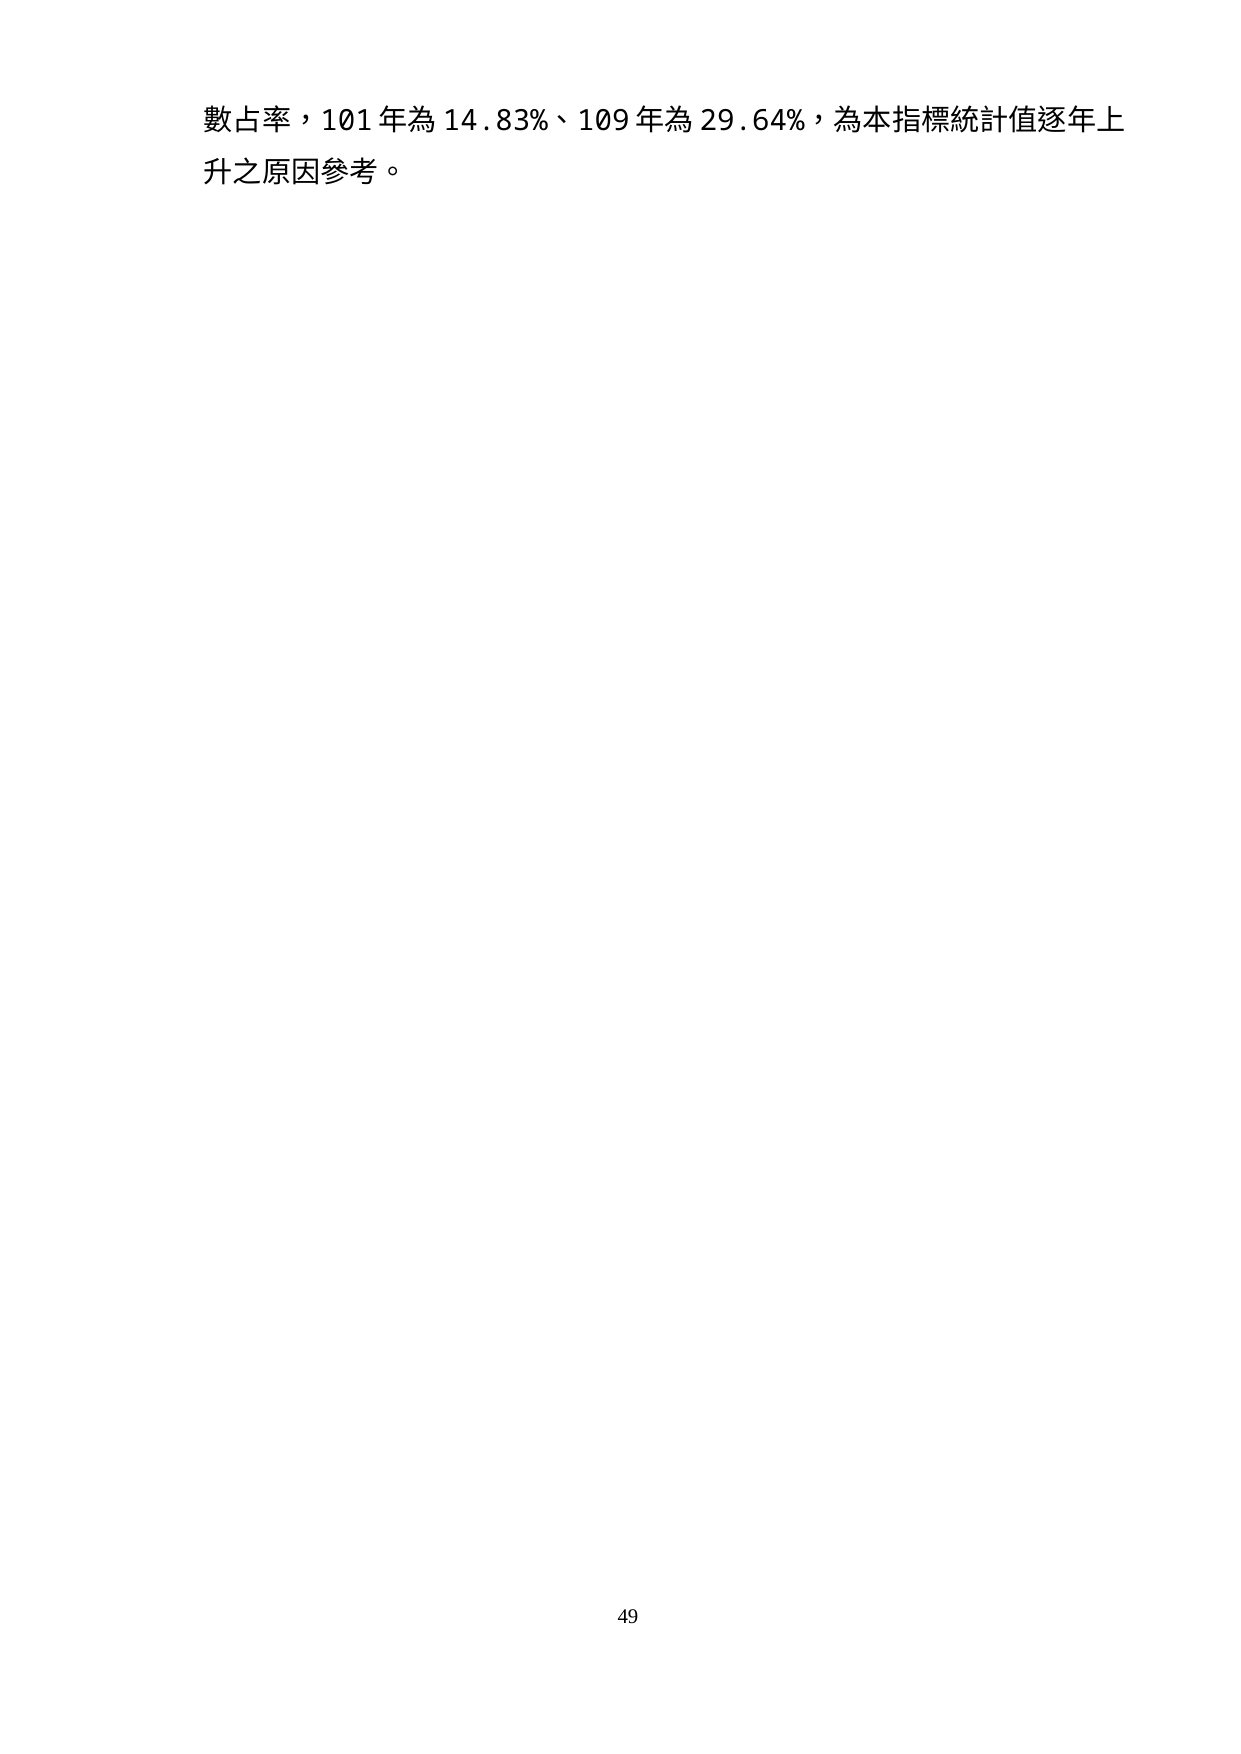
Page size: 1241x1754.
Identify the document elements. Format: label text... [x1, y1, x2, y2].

list 各該指標109年全署統計值與108年全署統計值相較：指標屬性為負向者，大部分符合監測趨勢，其中，｢門診注射劑使用率」指標(109年0.57%：108年0.53%) 、｢每張處方箋開藥品項數大於十項之比率」指標(109年0.14%：108年0.12%)、｢就診後同日於同院所再次就診率」指標(109年0.14%：108年0.13%) 、｢剖腹產率-整體」指標(109年41.64%：108年40.29%)、｢剖腹產率-自行要求」指標(109年 6.08%：108年5.64%)]等5項指標之109年全署統計值高於108年全署統計值，應持續觀察；指標屬性為正向者，｢平均每張慢性病處方箋開藥日數-糖尿病 (109年 27.17天：108年27.20天) 、高血壓 (109年28.03天：108年28.12天)、高血脂 (109年27.92天：108年28天)」指標，其109年全署統計值低於108年全署統計值，應持續觀察。另，｢剖腹產率」指標部分，高齡產婦生產件數占比持續升高，35歲以上年齡別生產件數占率，101年為14.83%、109年為29.64%，為本指標統計值逐年上升之原因參考。 [153, 89, 1152, 193]
